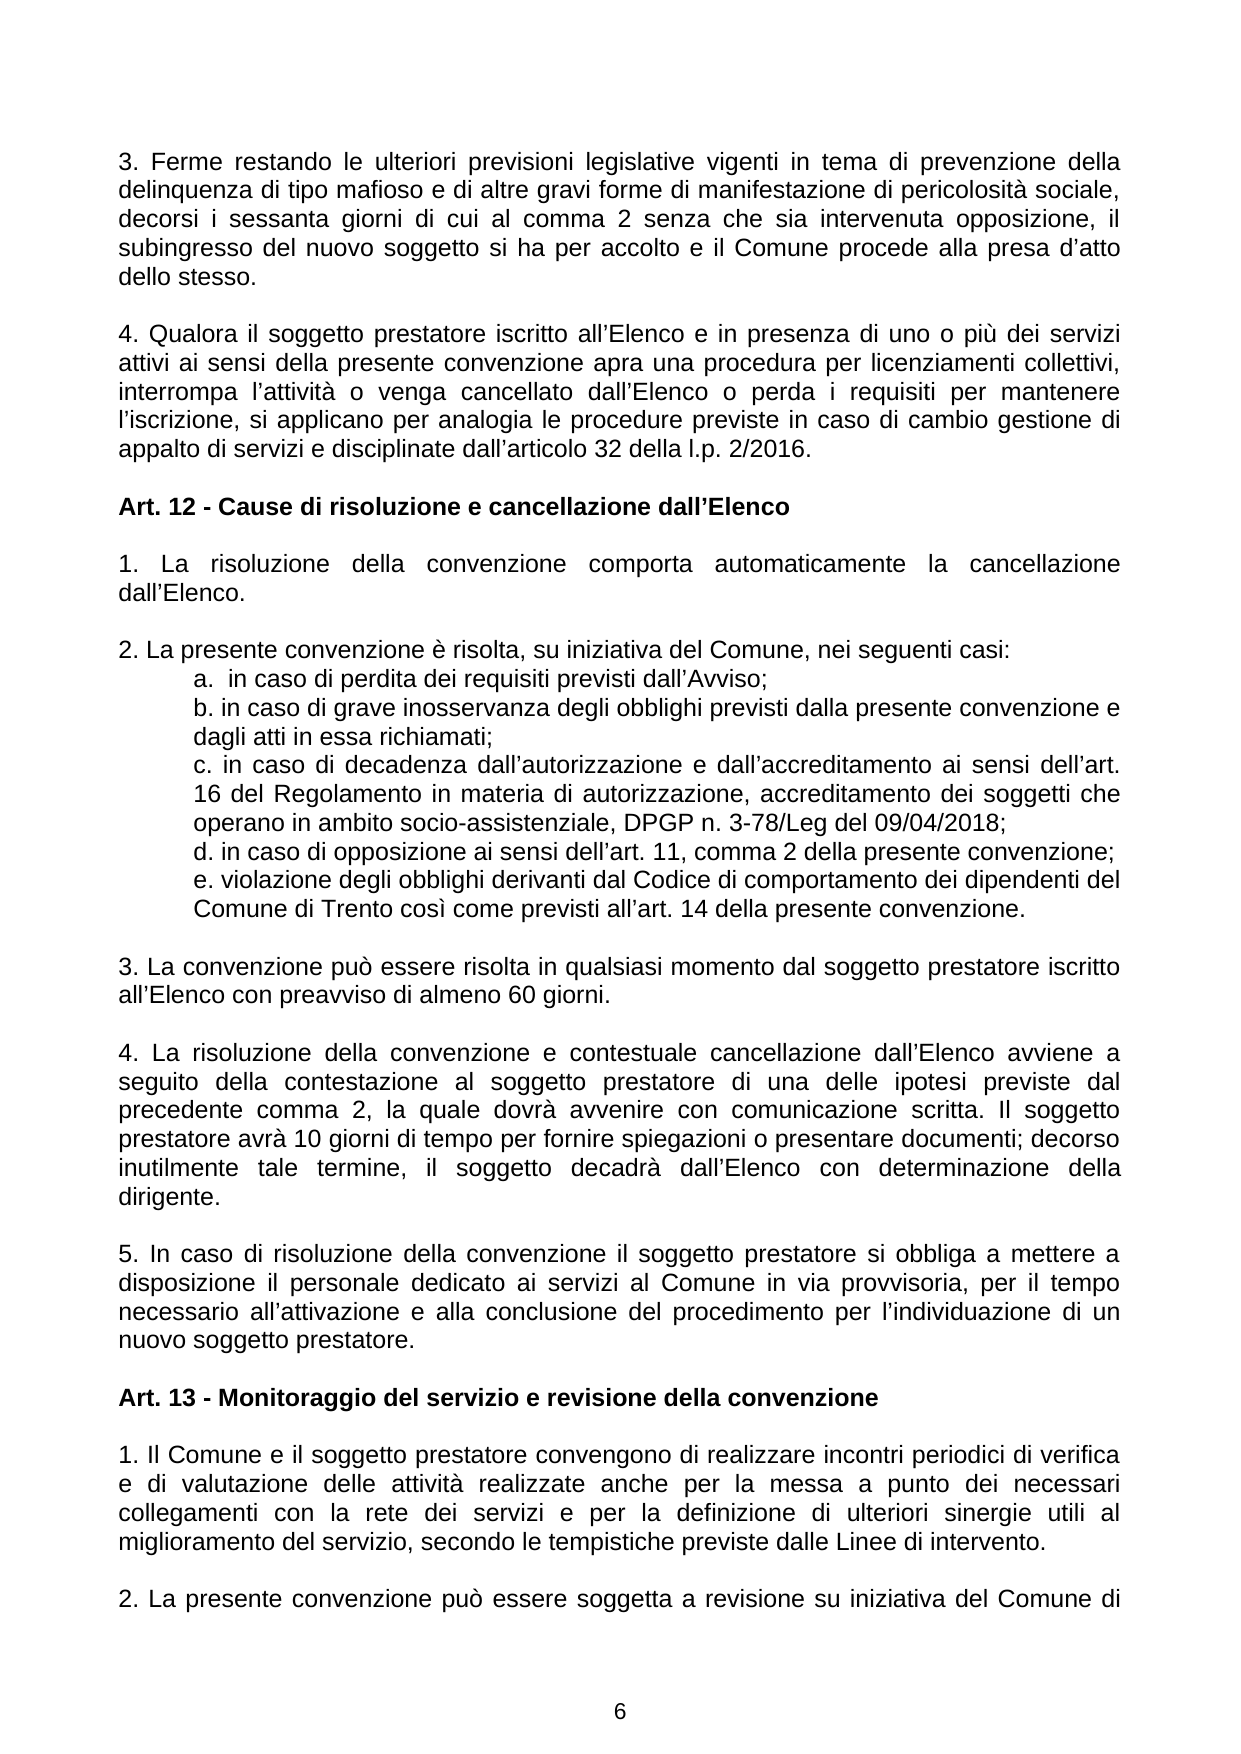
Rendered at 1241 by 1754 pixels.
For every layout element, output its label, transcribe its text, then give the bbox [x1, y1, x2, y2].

text 4. La risoluzione della convenzione e contestuale cancellazione dall’Elenco avviene a seguito della contestazione al soggetto prestatore di una delle ipotesi previste dal precedente comma 2, la quale dovrà avvenire con comunicazione scritta. Il soggetto prestatore avrà 10 giorni di tempo per fornire spiegazioni o presentare documenti; decorso inutilmente tale termine, il soggetto decadrà dall’Elenco con determinazione della dirigente. [118, 1038, 1122, 1211]
text 1. La risoluzione della convenzione comporta automaticamente la cancellazione dall’Elenco. [118, 549, 1122, 607]
text 4. Qualora il soggetto prestatore iscritto all’Elenco e in presenza di uno o più dei servizi attivi ai sensi della presente convenzione apra una procedura per licenziamenti collettivi, interrompa l’attività o venga cancellato dall’Elenco o perda i requisiti per mantenere l’iscrizione, si applicano per analogia le procedure previste in caso di cambio gestione di appalto di servizi e disciplinate dall’articolo 32 della l.p. 2/2016. [118, 319, 1122, 463]
text a. in caso di perdita dei requisiti previsti dall’Avviso; [193, 664, 1122, 693]
text 3. La convenzione può essere risolta in qualsiasi momento dal soggetto prestatore iscritto all’Elenco con preavviso di almeno 60 giorni. [118, 952, 1122, 1009]
text 5. In caso di risoluzione della convenzione il soggetto prestatore si obbliga a mettere a disposizione il personale dedicato ai servizi al Comune in via provvisoria, per il tempo necessario all’attivazione e alla conclusione del procedimento per l’individuazione di un nuovo soggetto prestatore. [118, 1239, 1122, 1354]
text Art. 12 - Cause di risoluzione e cancellazione dall’Elenco [118, 492, 1122, 521]
text c. in caso di decadenza dall’autorizzazione e dall’accreditamento ai sensi dell’art. 16 del Regolamento in materia di autorizzazione, accreditamento dei soggetti che operano in ambito socio-assistenziale, DPGP n. 3-78/Leg del 09/04/2018; [193, 751, 1122, 837]
text 2. La presente convenzione può essere soggetta a revisione su iniziativa del Comune di [118, 1584, 1122, 1613]
text Art. 13 - Monitoraggio del servizio e revisione della convenzione [118, 1383, 1122, 1412]
text 1. Il Comune e il soggetto prestatore convengono di realizzare incontri periodici di verifica e di valutazione delle attività realizzate anche per la messa a punto dei necessari collegamenti con la rete dei servizi e per la definizione di ulteriori sinergie utili al miglioramento del servizio, secondo le tempistiche previste dalle Linee di intervento. [118, 1441, 1122, 1556]
text b. in caso di grave inosservanza degli obblighi previsti dalla presente convenzione e dagli atti in essa richiamati; [193, 693, 1122, 751]
text e. violazione degli obblighi derivanti dal Codice di comportamento dei dipendenti del Comune di Trento così come previsti all’art. 14 della presente convenzione. [193, 866, 1122, 923]
text d. in caso di opposizione ai sensi dell’art. 11, comma 2 della presente convenzione; [193, 837, 1122, 866]
text 2. La presente convenzione è risolta, su iniziativa del Comune, nei seguenti casi: [118, 636, 1122, 664]
text 3. Ferme restando le ulteriori previsioni legislative vigenti in tema di prevenzione della delinquenza di tipo mafioso e di altre gravi forme di manifestazione di pericolosità sociale, decorsi i sessanta giorni di cui al comma 2 senza che sia intervenuta opposizione, il subingresso del nuovo soggetto si ha per accolto e il Comune procede alla presa d’atto dello stesso. [118, 147, 1122, 291]
